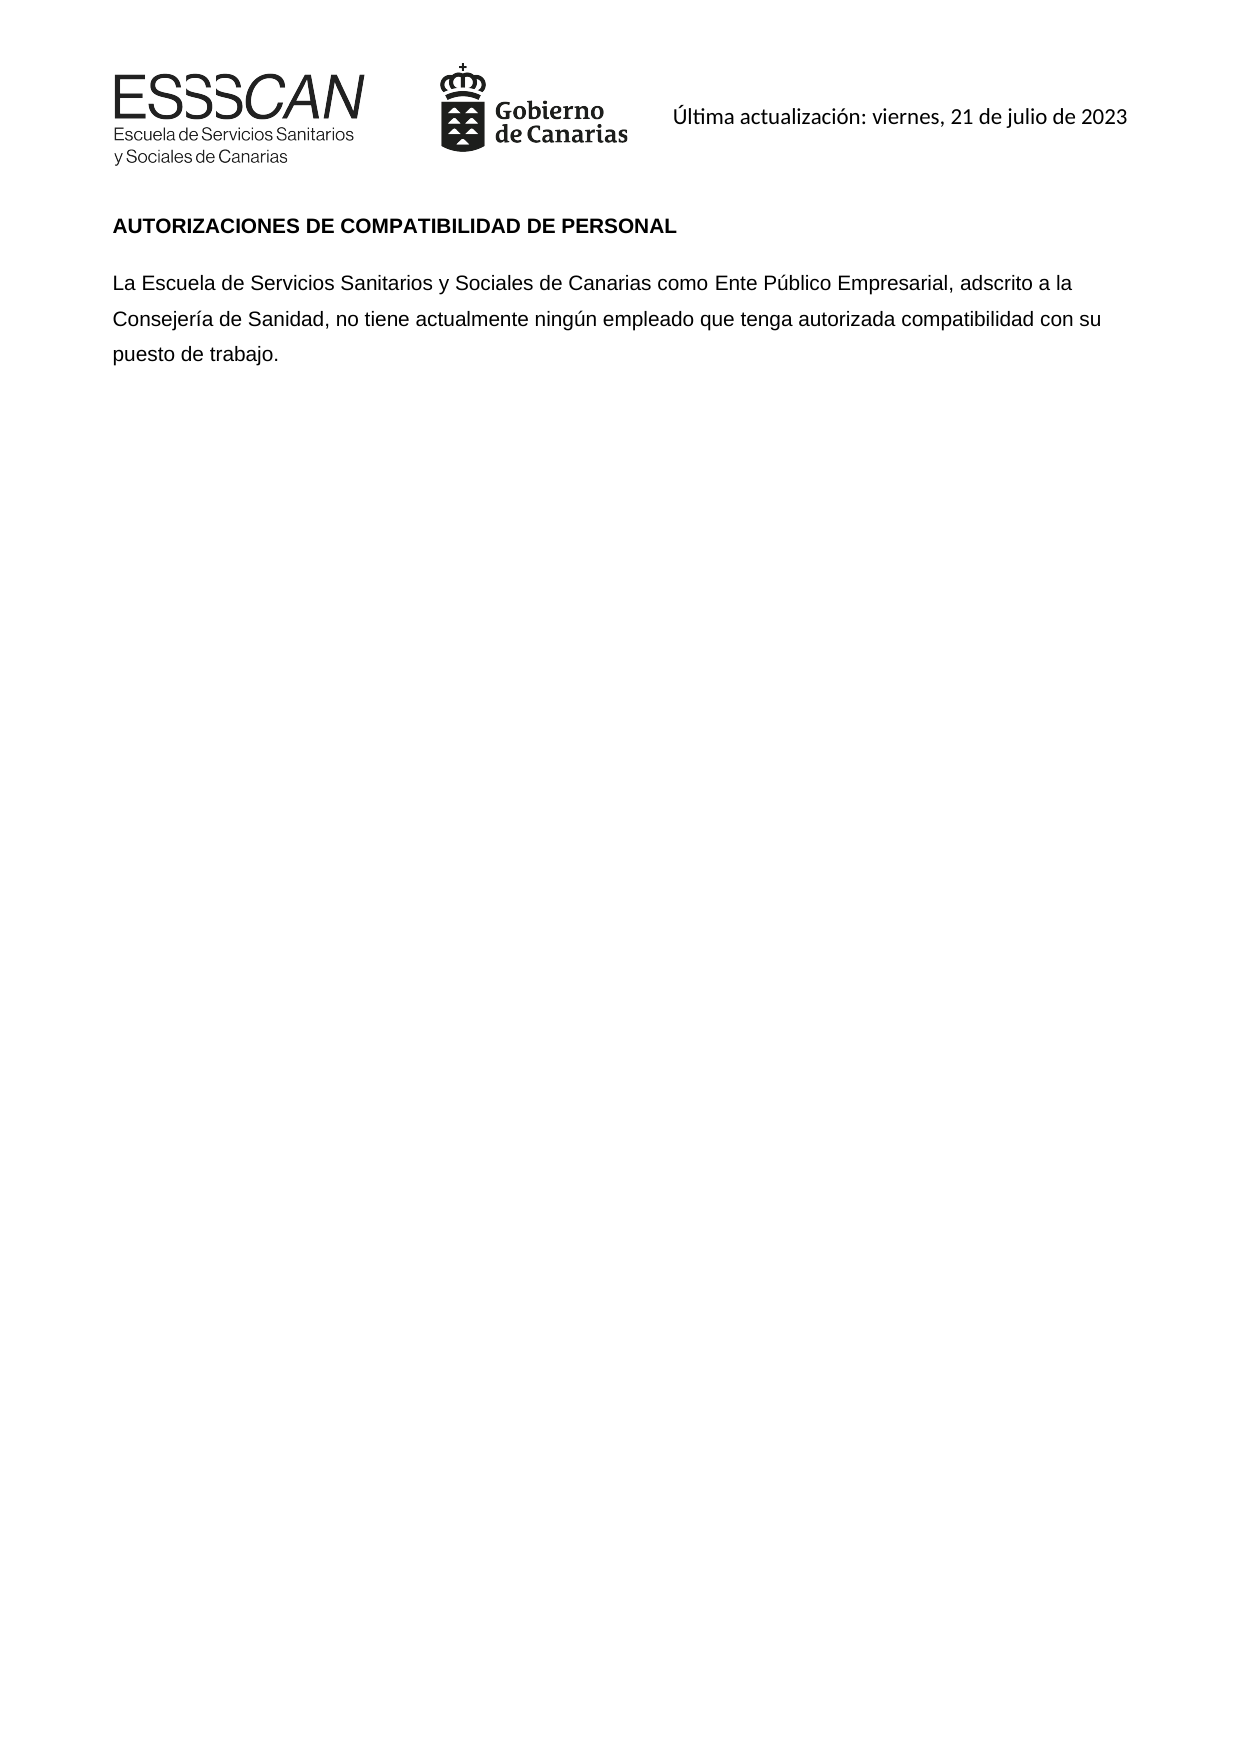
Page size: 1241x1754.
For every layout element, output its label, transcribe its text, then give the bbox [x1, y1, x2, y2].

picture [114, 63, 628, 166]
text AUTORIZACIONES DE COMPATIBILIDAD DE PERSONAL [112, 214, 1128, 238]
text La Escuela de Servicios Sanitarios y Sociales de Canarias como Ente Público Empresarial, adscrito a la Consejería de Sanidad, no tiene actualmente ningún empleado que tenga autorizada compatibilidad con su puesto de trabajo. [112, 270, 1128, 366]
